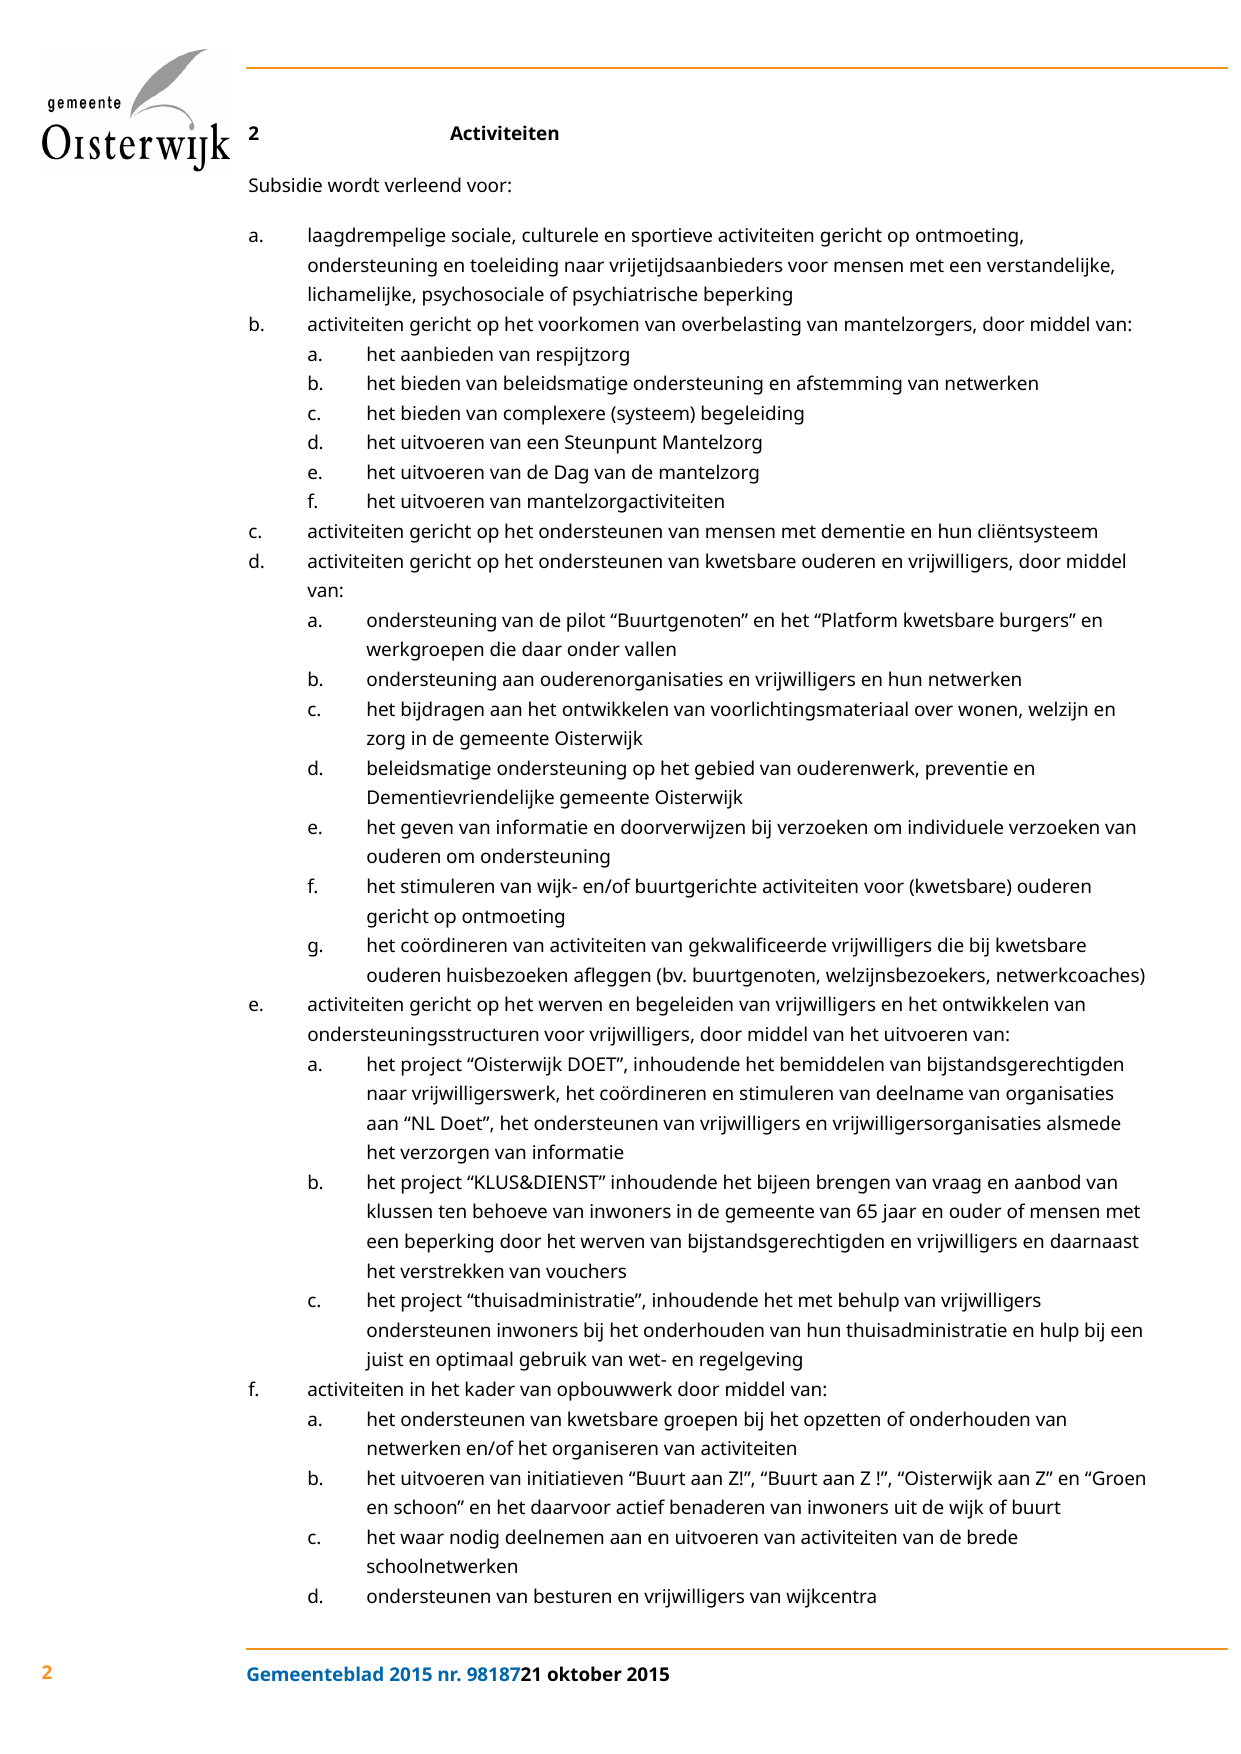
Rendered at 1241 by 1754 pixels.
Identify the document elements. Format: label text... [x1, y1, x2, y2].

list het aanbieden van respijtzorg [307, 341, 1152, 366]
list het stimuleren van wijk- en/of buurtgerichte activiteiten voor (kwetsbare) ouderen gericht op ontmoeting [307, 873, 1152, 928]
list ondersteunen van besturen en vrijwilligers van wijkcentra [307, 1583, 1152, 1609]
list activiteiten gericht op het ondersteunen van kwetsbare ouderen en vrijwilligers, door middel van: [248, 548, 1152, 603]
list het geven van informatie en doorverwijzen bij verzoeken om individuele verzoeken van ouderen om ondersteuning [307, 814, 1152, 869]
list beleidsmatige ondersteuning op het gebied van ouderenwerk, preventie en Dementievriendelijke gemeente Oisterwijk [307, 755, 1152, 810]
list het bieden van complexere (systeem) begeleiding [307, 400, 1152, 426]
list het bijdragen aan het ontwikkelen van voorlichtingsmateriaal over wonen, welzijn en zorg in de gemeente Oisterwijk [307, 696, 1152, 751]
list het project “Oisterwijk DOET”, inhoudende het bemiddelen van bijstandsgerechtigden naar vrijwilligerswerk, het coördineren en stimuleren van deelname van organisaties aan “NL Doet”, het ondersteunen van vrijwilligers en vrijwilligersorganisaties alsmede het verzorgen van informatie [307, 1051, 1152, 1165]
list het project “thuisadministratie”, inhoudende het met behulp van vrijwilligers ondersteunen inwoners bij het onderhouden van hun thuisadministratie en hulp bij een juist en optimaal gebruik van wet- en regelgeving [307, 1287, 1152, 1372]
list ondersteuning van de pilot “Buurtgenoten” en het “Platform kwetsbare burgers” en werkgroepen die daar onder vallen [307, 607, 1152, 662]
list activiteiten gericht op het ondersteunen van mensen met dementie en hun cliëntsysteem [248, 518, 1152, 544]
table_header 2 [248, 121, 450, 146]
list activiteiten in het kader van opbouwwerk door middel van: [248, 1376, 1152, 1402]
list het uitvoeren van de Dag van de mantelzorg [307, 459, 1152, 485]
list het coördineren van activiteiten van gekwalificeerde vrijwilligers die bij kwetsbare ouderen huisbezoeken afleggen (bv. buurtgenoten, welzijnsbezoekers, netwerkcoaches) [307, 932, 1152, 988]
text Subsidie wordt verleend voor: [248, 172, 1152, 198]
picture [41, 47, 231, 172]
list het ondersteunen van kwetsbare groepen bij het opzetten of onderhouden van netwerken en/of het organiseren van activiteiten [307, 1406, 1152, 1461]
list activiteiten gericht op het voorkomen van overbelasting van mantelzorgers, door middel van: [248, 311, 1152, 337]
list het bieden van beleidsmatige ondersteuning en afstemming van netwerken [307, 370, 1152, 396]
list het uitvoeren van initiatieven “Buurt aan Z!”, “Buurt aan Z !”, “Oisterwijk aan Z” en “Groen en schoon” en het daarvoor actief benaderen van inwoners uit de wijk of buurt [307, 1465, 1152, 1520]
list het uitvoeren van een Steunpunt Mantelzorg [307, 429, 1152, 455]
list het project “KLUS&DIENST” inhoudende het bijeen brengen van vraag en aanbod van klussen ten behoeve van inwoners in de gemeente van 65 jaar en ouder of mensen met een beperking door het werven van bijstandsgerechtigden en vrijwilligers en daarnaast het verstrekken van vouchers [307, 1169, 1152, 1283]
list ondersteuning aan ouderenorganisaties en vrijwilligers en hun netwerken [307, 666, 1152, 692]
list het waar nodig deelnemen aan en uitvoeren van activiteiten van de brede schoolnetwerken [307, 1524, 1152, 1579]
list activiteiten gericht op het werven en begeleiden van vrijwilligers en het ontwikkelen van ondersteuningsstructuren voor vrijwilligers, door middel van het uitvoeren van: [248, 992, 1152, 1047]
table_header Activiteiten [450, 121, 1152, 146]
list laagdrempelige sociale, culturele en sportieve activiteiten gericht op ontmoeting, ondersteuning en toeleiding naar vrijetijdsaanbieders voor mensen met een verstandelijke, lichamelijke, psychosociale of psychiatrische beperking [248, 222, 1152, 307]
list het uitvoeren van mantelzorgactiviteiten [307, 489, 1152, 514]
